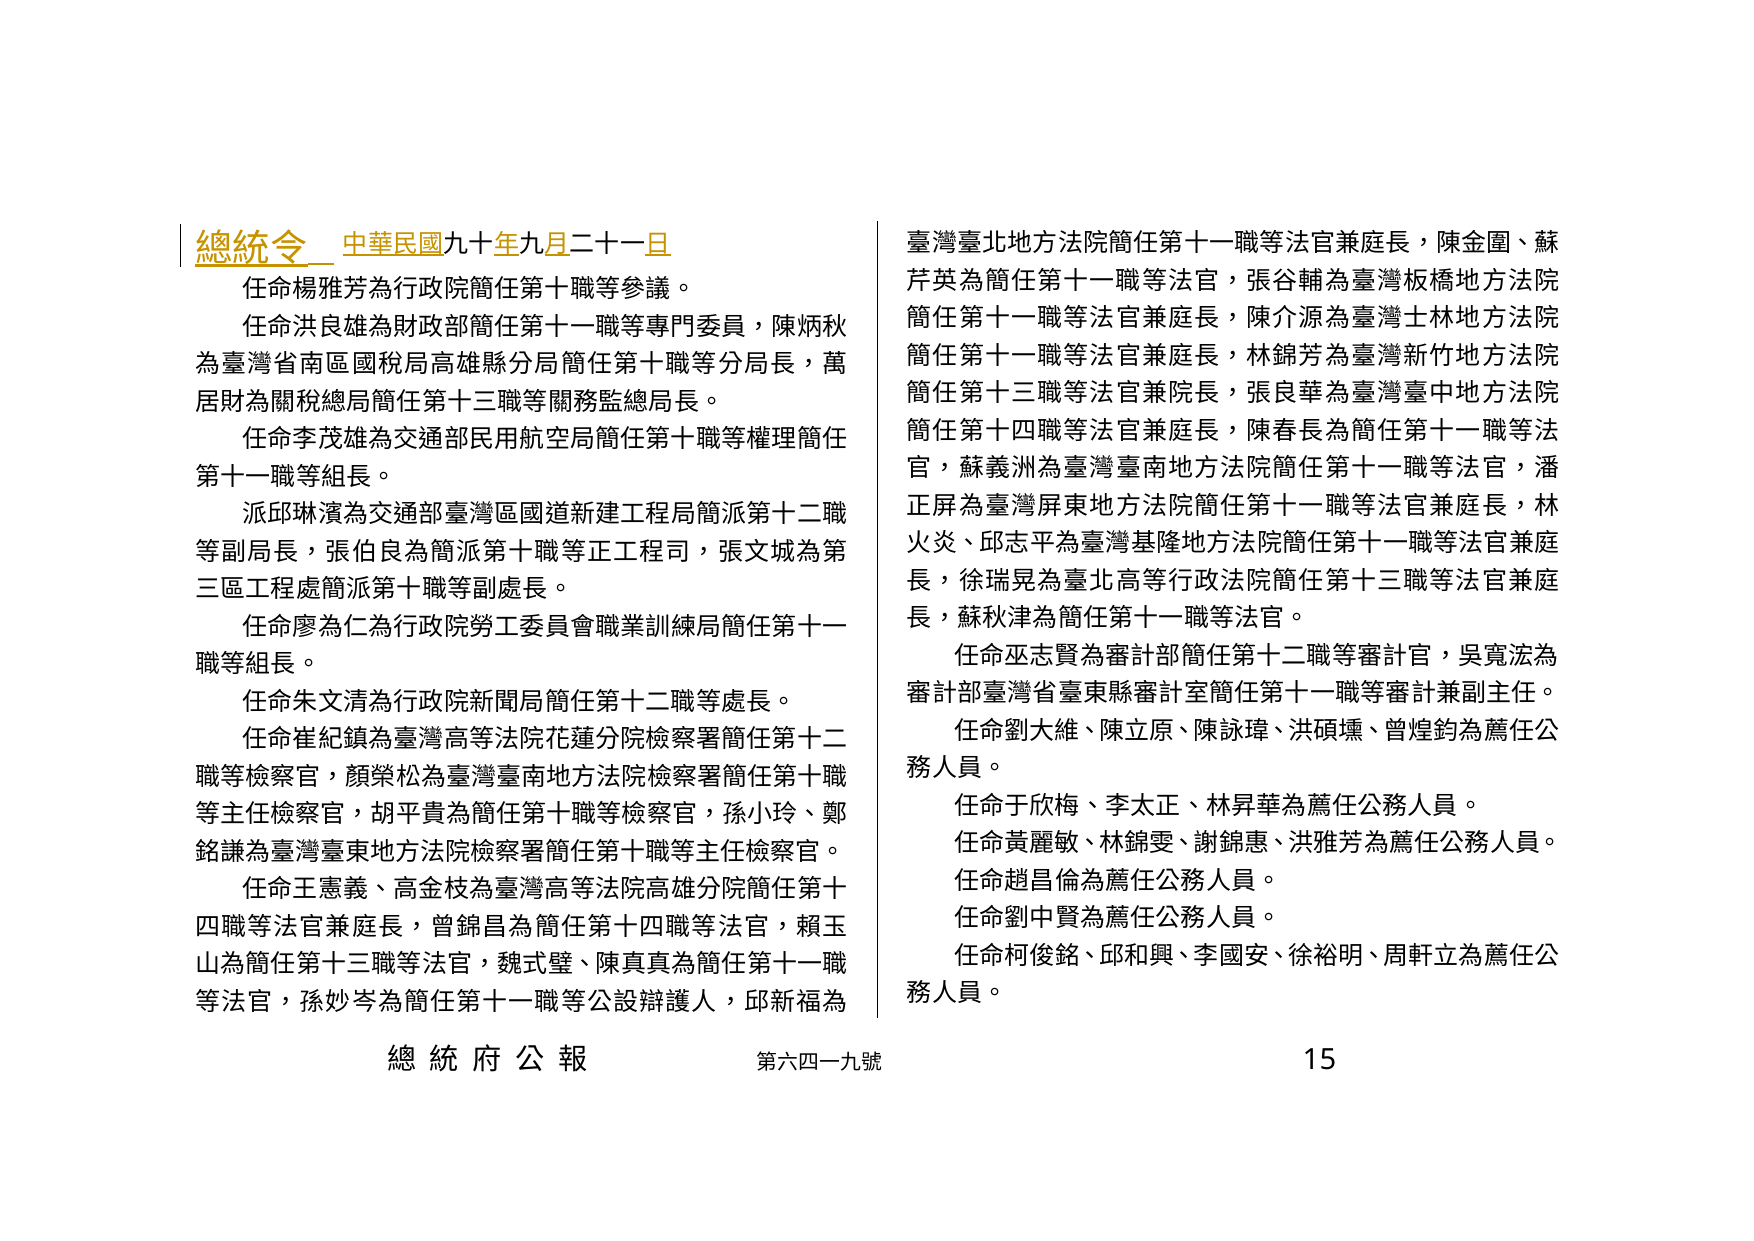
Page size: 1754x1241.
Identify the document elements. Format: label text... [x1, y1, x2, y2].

text 任命巫志賢為審計部簡任第十二職等審計官，吳寬浤為審計部臺灣省臺東縣審計室簡任第十一職等審計兼副主任。 [907, 634, 1559, 709]
text 臺灣臺北地方法院簡任第十一職等法官兼庭長，陳金圍、蘇芹英為簡任第十一職等法官，張谷輔為臺灣板橋地方法院簡任第十一職等法官兼庭長，陳介源為臺灣士林地方法院簡任第十一職等法官兼庭長，林錦芳為臺灣新竹地方法院簡任第十三職等法官兼院長，張良華為臺灣臺中地方法院簡任第十四職等法官兼庭長，陳春長為簡任第十一職等法官，蘇義洲為臺灣臺南地方法院簡任第十一職等法官，潘正屏為臺灣屏東地方法院簡任第十一職等法官兼庭長，林火炎、邱志平為臺灣基隆地方法院簡任第十一職等法官兼庭長，徐瑞晃為臺北高等行政法院簡任第十三職等法官兼庭長，蘇秋津為簡任第十一職等法官。 [907, 222, 1559, 634]
text 任命李茂雄為交通部民用航空局簡任第十職等權理簡任第十一職等組長。 [195, 417, 847, 492]
text 派邱琳濱為交通部臺灣區國道新建工程局簡派第十二職等副局長，張伯良為簡派第十職等正工程司，張文城為第三區工程處簡派第十職等副處長。 [195, 492, 847, 605]
text 任命廖為仁為行政院勞工委員會職業訓練局簡任第十一職等組長。 [195, 605, 847, 680]
text 任命柯俊銘、邱和興、李國安、徐裕明、周軒立為薦任公務人員。 [907, 934, 1559, 1009]
text 任命劉中賢為薦任公務人員。 [907, 897, 1559, 934]
text 任命于欣梅、李太正、林昇華為薦任公務人員。 [907, 784, 1559, 822]
text 任命趙昌倫為薦任公務人員。 [907, 859, 1559, 897]
text 任命洪良雄為財政部簡任第十一職等專門委員，陳炳秋為臺灣省南區國稅局高雄縣分局簡任第十職等分局長，萬居財為關稅總局簡任第十三職等關務監總局長。 [195, 305, 847, 417]
table_header 中華民國九十年九月二十一日 [340, 224, 852, 267]
text 任命王憲義、高金枝為臺灣高等法院高雄分院簡任第十四職等法官兼庭長，曾錦昌為簡任第十四職等法官，賴玉山為簡任第十三職等法官，魏式璧、陳真真為簡任第十一職等法官，孫妙岑為簡任第十一職等公設辯護人，邱新福為 [195, 867, 847, 1017]
text 任命楊雅芳為行政院簡任第十職等參議。 [195, 267, 847, 305]
text 任命劉大維、陳立原、陳詠瑋、洪碩壎、曾煌鈞為薦任公務人員。 [907, 709, 1559, 784]
text 任命朱文清為行政院新聞局簡任第十二職等處長。 [195, 680, 847, 717]
text 任命黃麗敏、林錦雯、謝錦惠、洪雅芳為薦任公務人員。 [907, 822, 1559, 859]
text 任命崔紀鎮為臺灣高等法院花蓮分院檢察署簡任第十二職等檢察官，顏榮松為臺灣臺南地方法院檢察署簡任第十職等主任檢察官，胡平貴為簡任第十職等檢察官，孫小玲、鄭銘謙為臺灣臺東地方法院檢察署簡任第十職等主任檢察官。 [195, 717, 847, 867]
table_header 總統令 [192, 224, 340, 267]
